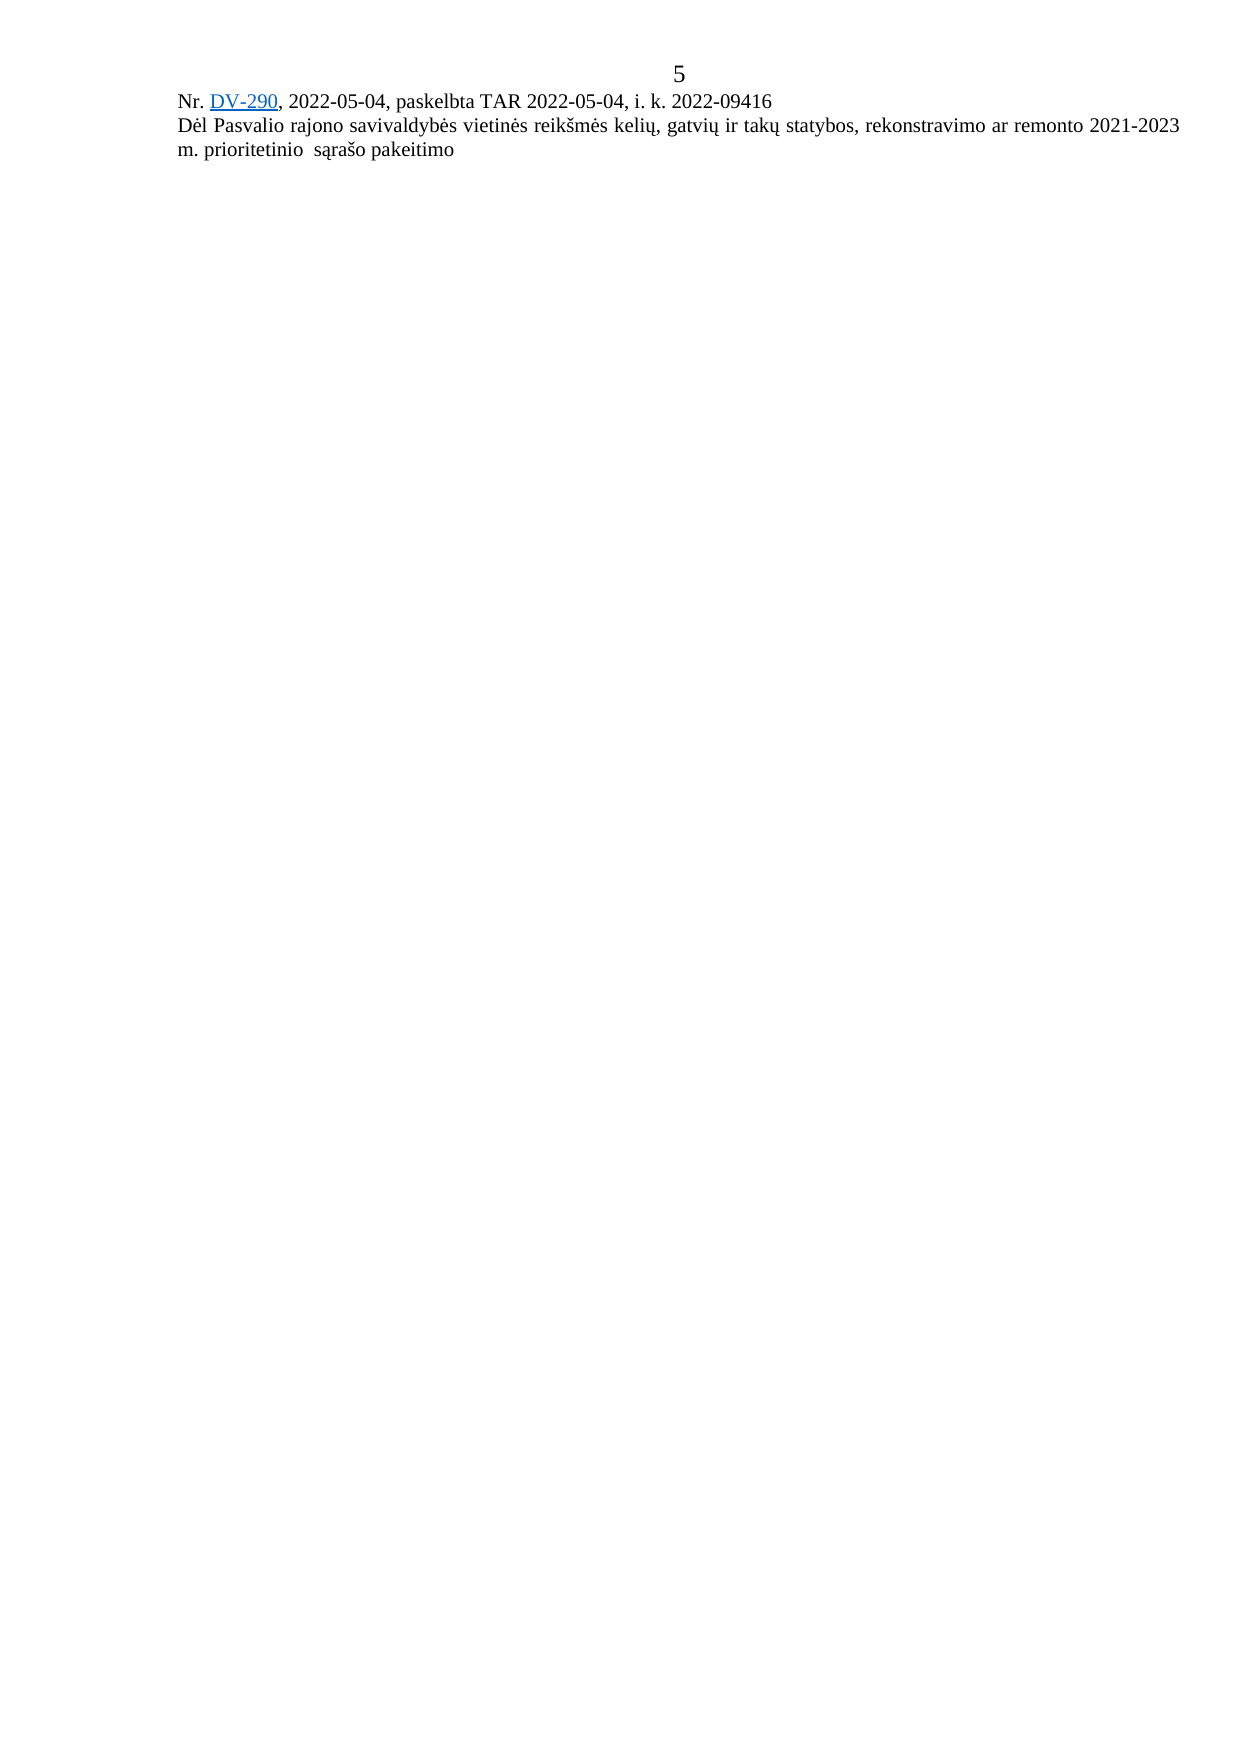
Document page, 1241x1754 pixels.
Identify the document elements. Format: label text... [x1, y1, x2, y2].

text Dėl Pasvalio rajono savivaldybės vietinės reikšmės kelių, gatvių ir takų statybos, rekonstravimo ar remonto 2021-2023 m. prioritetinio sąrašo pakeitimo [177, 113, 1181, 161]
text Nr. DV-290, 2022-05-04, paskelbta TAR 2022-05-04, i. k. 2022-09416 [177, 88, 1181, 113]
